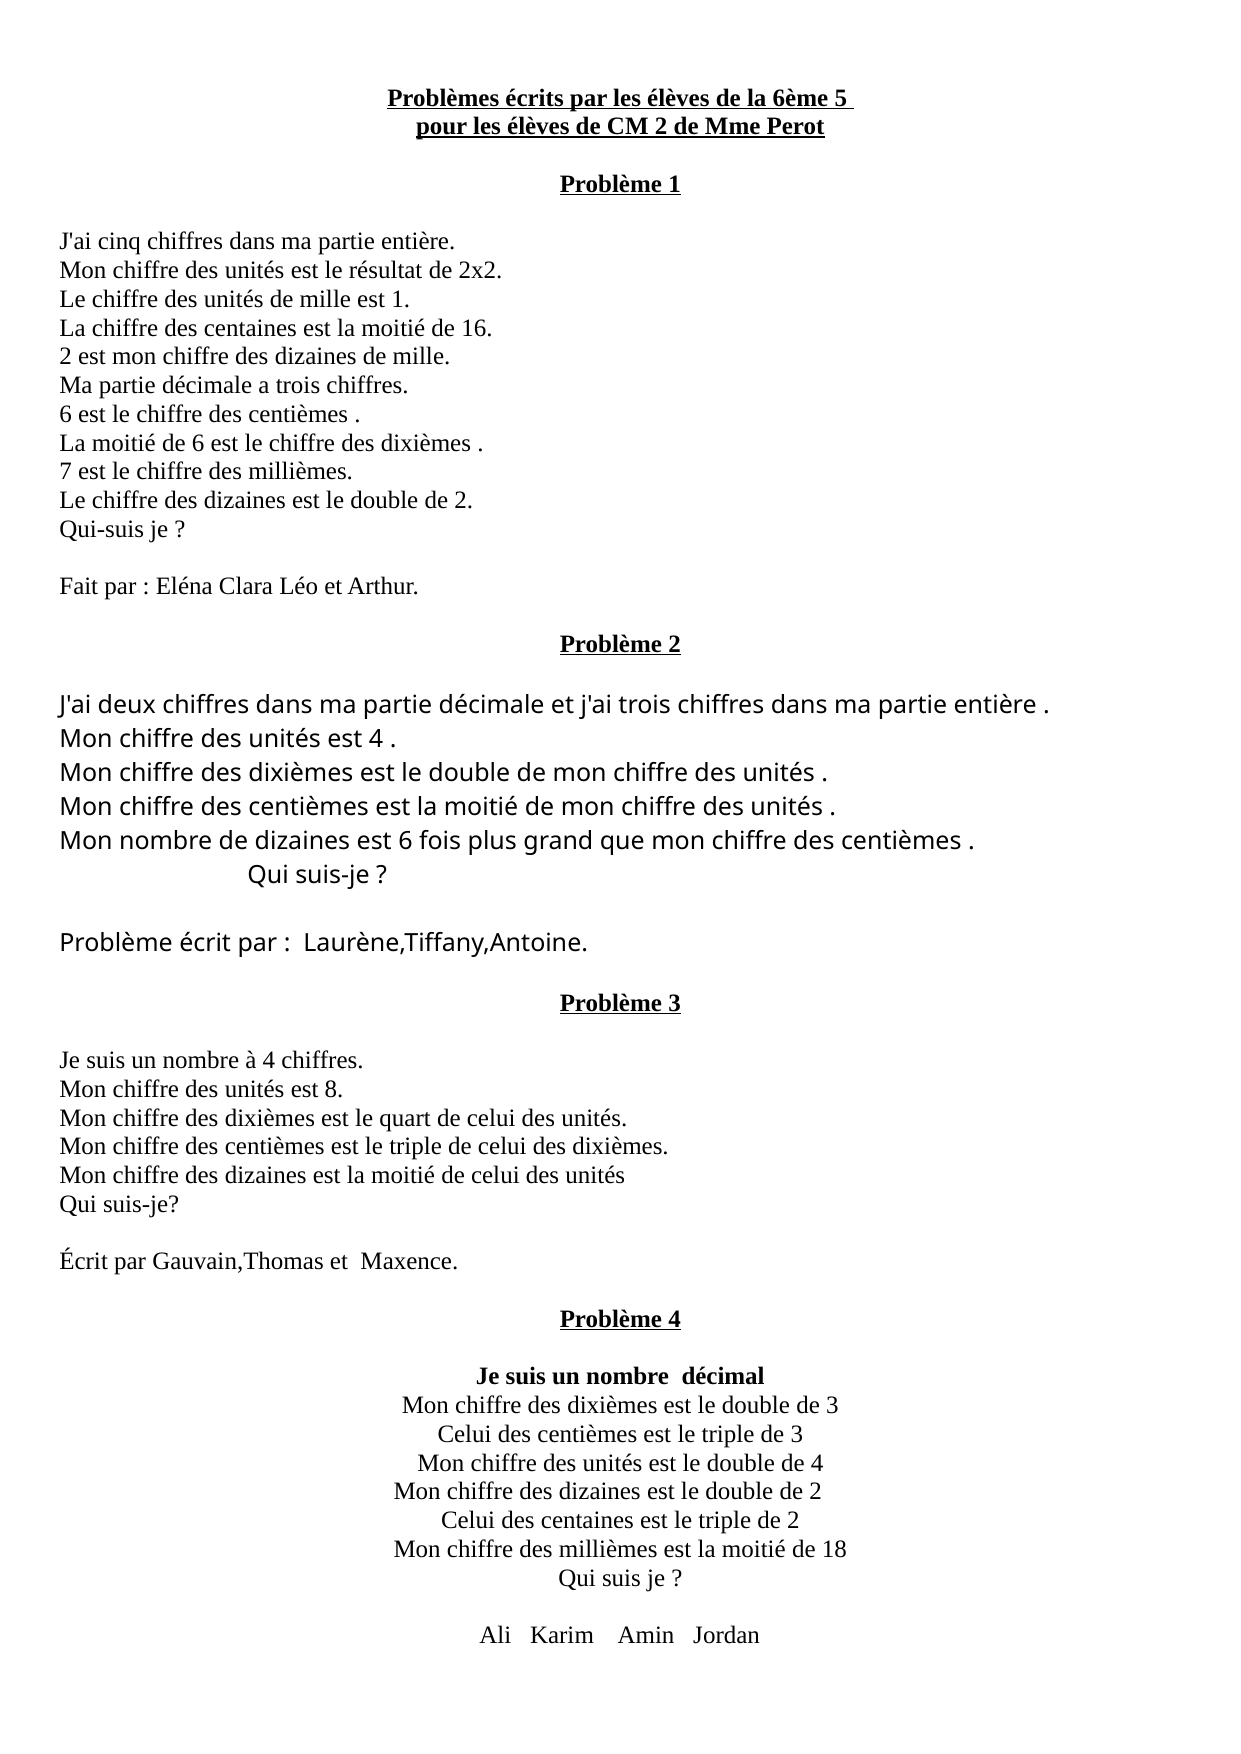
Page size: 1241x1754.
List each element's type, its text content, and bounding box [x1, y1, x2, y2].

text Mon chiffre des centièmes est le triple de celui des dixièmes. [59, 1131, 1181, 1160]
text Mon chiffre des unités est 4 . [59, 721, 1181, 754]
text Mon chiffre des dixièmes est le double de mon chiffre des unités . [59, 754, 1181, 789]
text Problème écrit par : Laurène,Tiffany,Antoine. [59, 925, 1181, 959]
text Fait par : Eléna Clara Léo et Arthur. [59, 571, 1181, 600]
text Je suis un nombre à 4 chiffres. [59, 1045, 1181, 1074]
text 7 est le chiffre des millièmes. [59, 456, 1181, 485]
text La chiffre des centaines est la moitié de 16. [59, 313, 1181, 341]
text 6 est le chiffre des centièmes . [59, 399, 1181, 428]
text Problème 3 [59, 988, 1181, 1016]
text Mon chiffre des unités est le double de 4 [59, 1448, 1181, 1476]
text J'ai cinq chiffres dans ma partie entière. [59, 226, 1181, 255]
text Mon chiffre des dizaines est la moitié de celui des unités [59, 1160, 1181, 1189]
text Mon chiffre des dizaines est le double de 2 [59, 1476, 1181, 1505]
text 2 est mon chiffre des dizaines de mille. [59, 341, 1181, 370]
text Celui des centaines est le triple de 2 [59, 1505, 1181, 1534]
text Mon chiffre des centièmes est la moitié de mon chiffre des unités . [59, 789, 1181, 823]
text Qui-suis je ? [59, 514, 1181, 543]
text pour les élèves de CM 2 de Mme Perot [59, 111, 1181, 140]
text Mon chiffre des unités est le résultat de 2x2. [59, 255, 1181, 284]
text Problèmes écrits par les élèves de la 6ème 5 [59, 83, 1181, 111]
text Problème 1 [59, 169, 1181, 198]
text Qui suis-je? [59, 1189, 1181, 1218]
text Mon chiffre des dixièmes est le double de 3 [59, 1390, 1181, 1419]
text Mon chiffre des unités est 8. [59, 1074, 1181, 1103]
text La moitié de 6 est le chiffre des dixièmes . [59, 428, 1181, 456]
text Le chiffre des dizaines est le double de 2. [59, 485, 1181, 514]
text Écrit par Gauvain,Thomas et Maxence. [59, 1246, 1181, 1275]
text Qui suis-je ? [59, 857, 1181, 891]
text Celui des centièmes est le triple de 3 [59, 1419, 1181, 1448]
text Mon chiffre des millièmes est la moitié de 18 [59, 1534, 1181, 1563]
text Mon chiffre des dixièmes est le quart de celui des unités. [59, 1103, 1181, 1131]
text J'ai deux chiffres dans ma partie décimale et j'ai trois chiffres dans ma partie entière . [59, 686, 1181, 721]
text Problème 4 [59, 1304, 1181, 1333]
text Problème 2 [59, 629, 1181, 658]
text Qui suis je ? [59, 1563, 1181, 1591]
text Ali Karim Amin Jordan [59, 1620, 1181, 1649]
text Mon nombre de dizaines est 6 fois plus grand que mon chiffre des centièmes . [59, 823, 1181, 857]
text Le chiffre des unités de mille est 1. [59, 284, 1181, 313]
text Je suis un nombre décimal [59, 1361, 1181, 1390]
text Ma partie décimale a trois chiffres. [59, 370, 1181, 399]
